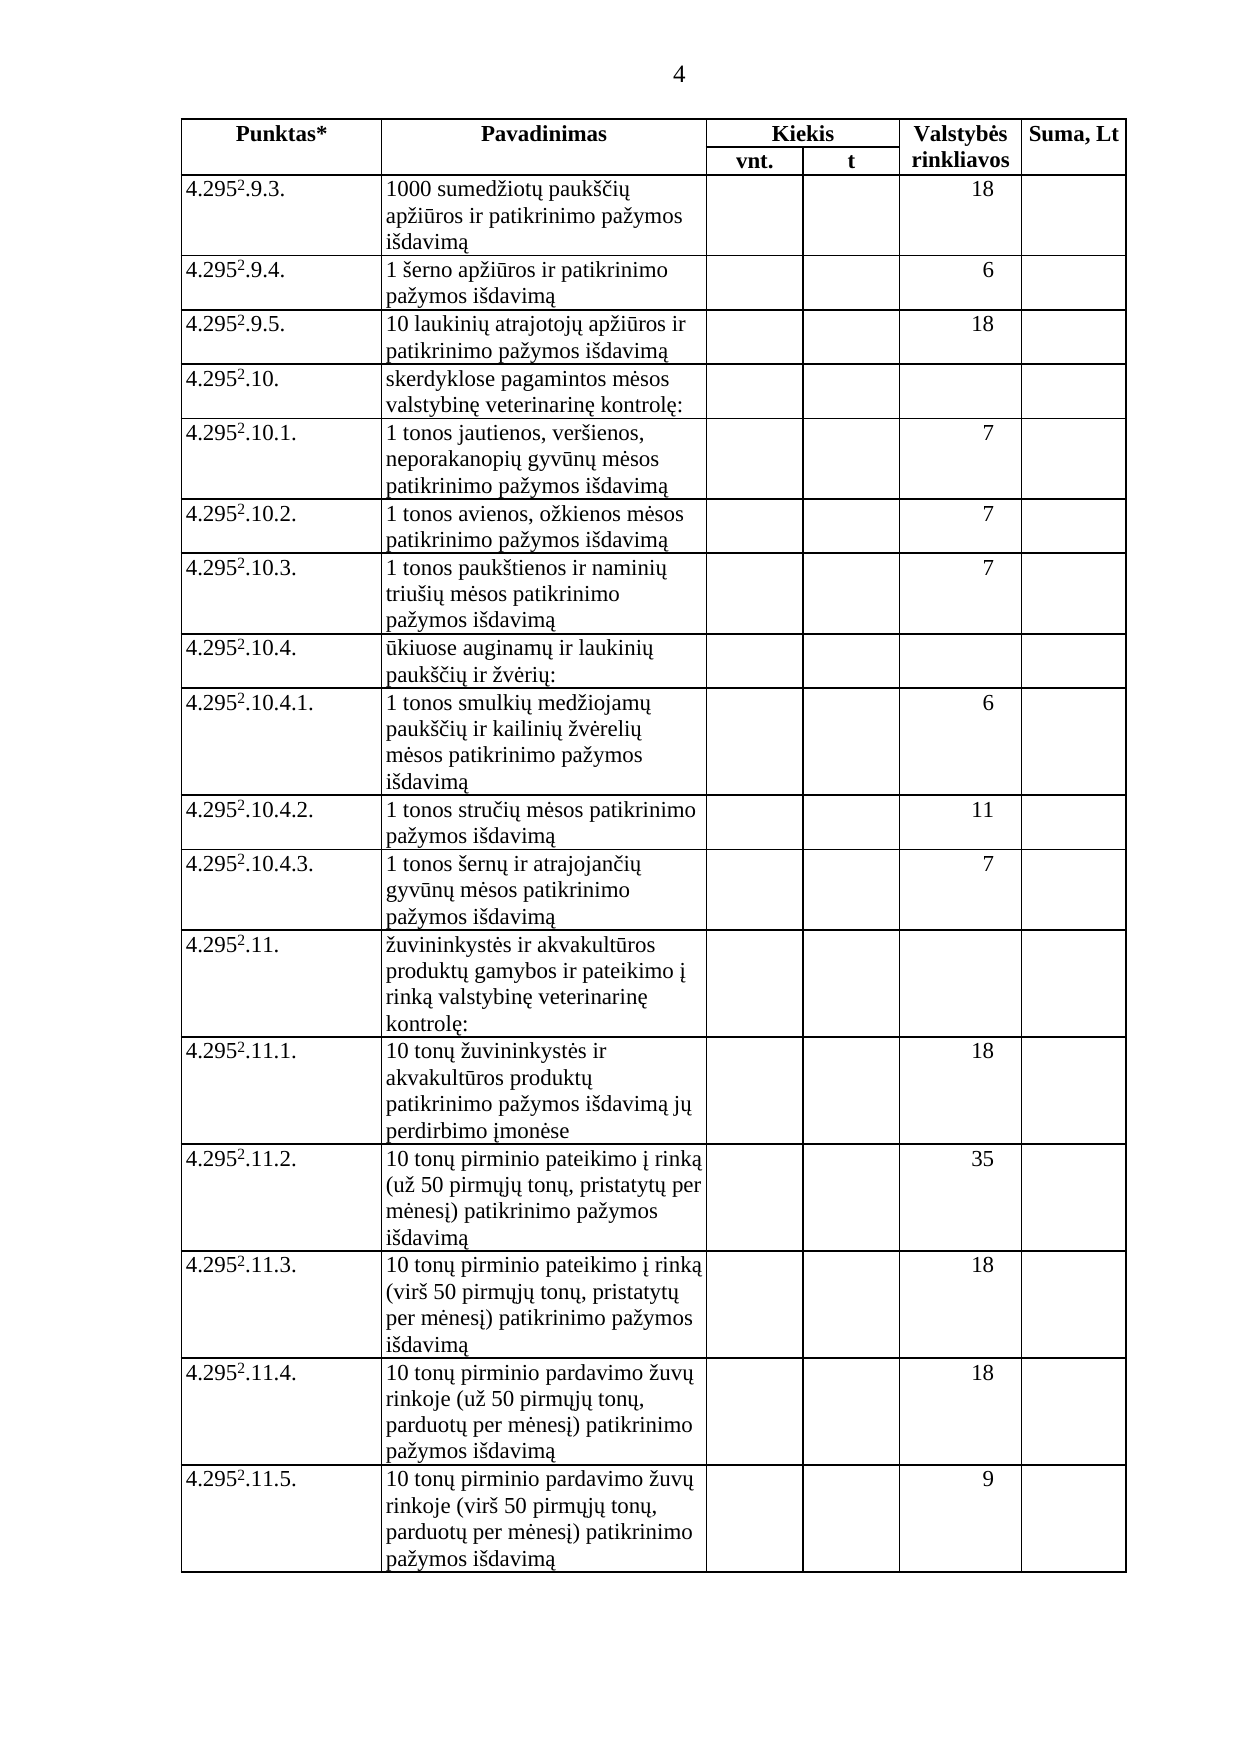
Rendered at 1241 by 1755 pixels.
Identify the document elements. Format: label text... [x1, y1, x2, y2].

table_cell 11 [900, 796, 1021, 848]
table_cell [804, 554, 899, 633]
table_cell 1 tonos paukštienos ir naminių triušių mėsos patikrinimo pažymos išdavimą [382, 554, 706, 633]
table_cell [707, 176, 802, 254]
table_cell [1022, 796, 1125, 848]
table_cell [707, 256, 802, 309]
table_cell 6 [900, 256, 1021, 309]
table_cell [804, 256, 899, 309]
table_cell [900, 365, 1021, 417]
table_cell [707, 850, 802, 929]
table_cell 1 tonos šernų ir atrajojančių gyvūnų mėsos patikrinimo pažymos išdavimą [382, 850, 706, 929]
table_header Valstybės rinkliavos dydis, Lt [900, 120, 1021, 174]
table_cell [1022, 176, 1125, 254]
table_cell 4.2952.11.3. [182, 1252, 381, 1357]
table_cell 1000 sumedžiotų paukščių apžiūros ir patikrinimo pažymos išdavimą [382, 176, 706, 254]
table_cell 1 tonos smulkių medžiojamų paukščių ir kailinių žvėrelių mėsos patikrinimo pažymos išdavimą [382, 689, 706, 794]
table_cell 1 tonos avienos, ožkienos mėsos patikrinimo pažymos išdavimą [382, 500, 706, 552]
table_cell [1022, 931, 1125, 1036]
table_cell [804, 1359, 899, 1464]
table_cell [1022, 1466, 1125, 1571]
table_cell [1022, 365, 1125, 417]
table_cell [707, 635, 802, 687]
table_cell [707, 796, 802, 848]
table_cell [1022, 554, 1125, 633]
table_cell ūkiuose auginamų ir laukinių paukščių ir žvėrių: [382, 635, 706, 687]
table_cell [707, 689, 802, 794]
table_cell 4.2952.10.4.3. [182, 850, 381, 929]
table_cell 1 tonos jautienos, veršienos, neporakanopių gyvūnų mėsos patikrinimo pažymos išdavimą [382, 419, 706, 498]
table_cell 1 šerno apžiūros ir patikrinimo pažymos išdavimą [382, 256, 706, 309]
table_cell [1022, 311, 1125, 363]
table_cell [707, 554, 802, 633]
table_cell [1022, 689, 1125, 794]
table_cell 4.2952.9.3. [182, 176, 381, 254]
table_header Suma, Lt [1022, 120, 1125, 174]
table_cell 10 tonų pirminio pardavimo žuvų rinkoje (virš 50 pirmųjų tonų, parduotų per mėnesį) patikrinimo pažymos išdavimą [382, 1466, 706, 1571]
table_cell [707, 1252, 802, 1357]
table_cell 4.2952.10.4.1. [182, 689, 381, 794]
table_cell [804, 689, 899, 794]
table_cell [707, 1466, 802, 1571]
table_cell [1022, 419, 1125, 498]
table_cell [707, 311, 802, 363]
table_cell [804, 365, 899, 417]
table_cell 18 [900, 176, 1021, 254]
table_header Kiekis [707, 120, 899, 146]
table_cell 4.2952.10.2. [182, 500, 381, 552]
table_cell 1 tonos stručių mėsos patikrinimo pažymos išdavimą [382, 796, 706, 848]
table_cell 9 [900, 1466, 1021, 1571]
table_cell [804, 931, 899, 1036]
table_cell [1022, 500, 1125, 552]
table_header Punktas* [182, 120, 381, 174]
table_cell 18 [900, 1252, 1021, 1357]
table_cell 18 [900, 1038, 1021, 1143]
table_cell 4.2952.10.4.2. [182, 796, 381, 848]
table_cell [804, 796, 899, 848]
table_cell [804, 1252, 899, 1357]
table_cell [804, 635, 899, 687]
table_cell 18 [900, 311, 1021, 363]
table_cell 7 [900, 554, 1021, 633]
table_cell 4.2952.9.5. [182, 311, 381, 363]
table_cell [1022, 1359, 1125, 1464]
table_cell [804, 1145, 899, 1250]
table_cell 7 [900, 500, 1021, 552]
table_cell 4.2952.11.1. [182, 1038, 381, 1143]
table_cell žuvininkystės ir akvakultūros produktų gamybos ir pateikimo į rinką valstybinę veterinarinę kontrolę: [382, 931, 706, 1036]
table_cell [804, 1466, 899, 1571]
table_cell [1022, 635, 1125, 687]
table_cell [1022, 1038, 1125, 1143]
table_cell 6 [900, 689, 1021, 794]
table_cell [707, 1145, 802, 1250]
table_cell [804, 419, 899, 498]
table_cell vnt. [707, 148, 802, 174]
table_cell 10 tonų pirminio pardavimo žuvų rinkoje (už 50 pirmųjų tonų, parduotų per mėnesį) patikrinimo pažymos išdavimą [382, 1359, 706, 1464]
table_header Pavadinimas [382, 120, 706, 174]
table_cell 4.2952.11.5. [182, 1466, 381, 1571]
table_cell [804, 850, 899, 929]
table_cell 18 [900, 1359, 1021, 1464]
table_cell 10 tonų žuvininkystės ir akvakultūros produktų patikrinimo pažymos išdavimą jų perdirbimo įmonėse [382, 1038, 706, 1143]
table_cell 4.2952.10. [182, 365, 381, 417]
table_cell [1022, 1252, 1125, 1357]
table_cell 35 [900, 1145, 1021, 1250]
table_cell [804, 1038, 899, 1143]
table_cell 4.2952.11. [182, 931, 381, 1036]
table_cell [707, 365, 802, 417]
table_cell [804, 311, 899, 363]
table_cell [1022, 850, 1125, 929]
table_cell 10 tonų pirminio pateikimo į rinką (virš 50 pirmųjų tonų, pristatytų per mėnesį) patikrinimo pažymos išdavimą [382, 1252, 706, 1357]
table_cell 7 [900, 419, 1021, 498]
table_cell 7 [900, 850, 1021, 929]
table_cell 10 laukinių atrajotojų apžiūros ir patikrinimo pažymos išdavimą [382, 311, 706, 363]
table_cell 4.2952.11.4. [182, 1359, 381, 1464]
table_cell 4.2952.10.1. [182, 419, 381, 498]
table_cell [707, 419, 802, 498]
table_cell 4.2952.9.4. [182, 256, 381, 309]
table_cell [1022, 256, 1125, 309]
table_cell t [804, 148, 899, 174]
table_cell [707, 1359, 802, 1464]
table_cell [707, 931, 802, 1036]
table_cell [804, 176, 899, 254]
table_cell [707, 1038, 802, 1143]
table_cell 4.2952.11.2. [182, 1145, 381, 1250]
table_cell 4.2952.10.4. [182, 635, 381, 687]
table_cell [900, 635, 1021, 687]
table_cell [900, 931, 1021, 1036]
table_cell 4.2952.10.3. [182, 554, 381, 633]
table_cell [1022, 1145, 1125, 1250]
table_cell 10 tonų pirminio pateikimo į rinką (už 50 pirmųjų tonų, pristatytų per mėnesį) patikrinimo pažymos išdavimą [382, 1145, 706, 1250]
table_cell [804, 500, 899, 552]
table_cell skerdyklose pagamintos mėsos valstybinę veterinarinę kontrolę: [382, 365, 706, 417]
table_cell [707, 500, 802, 552]
